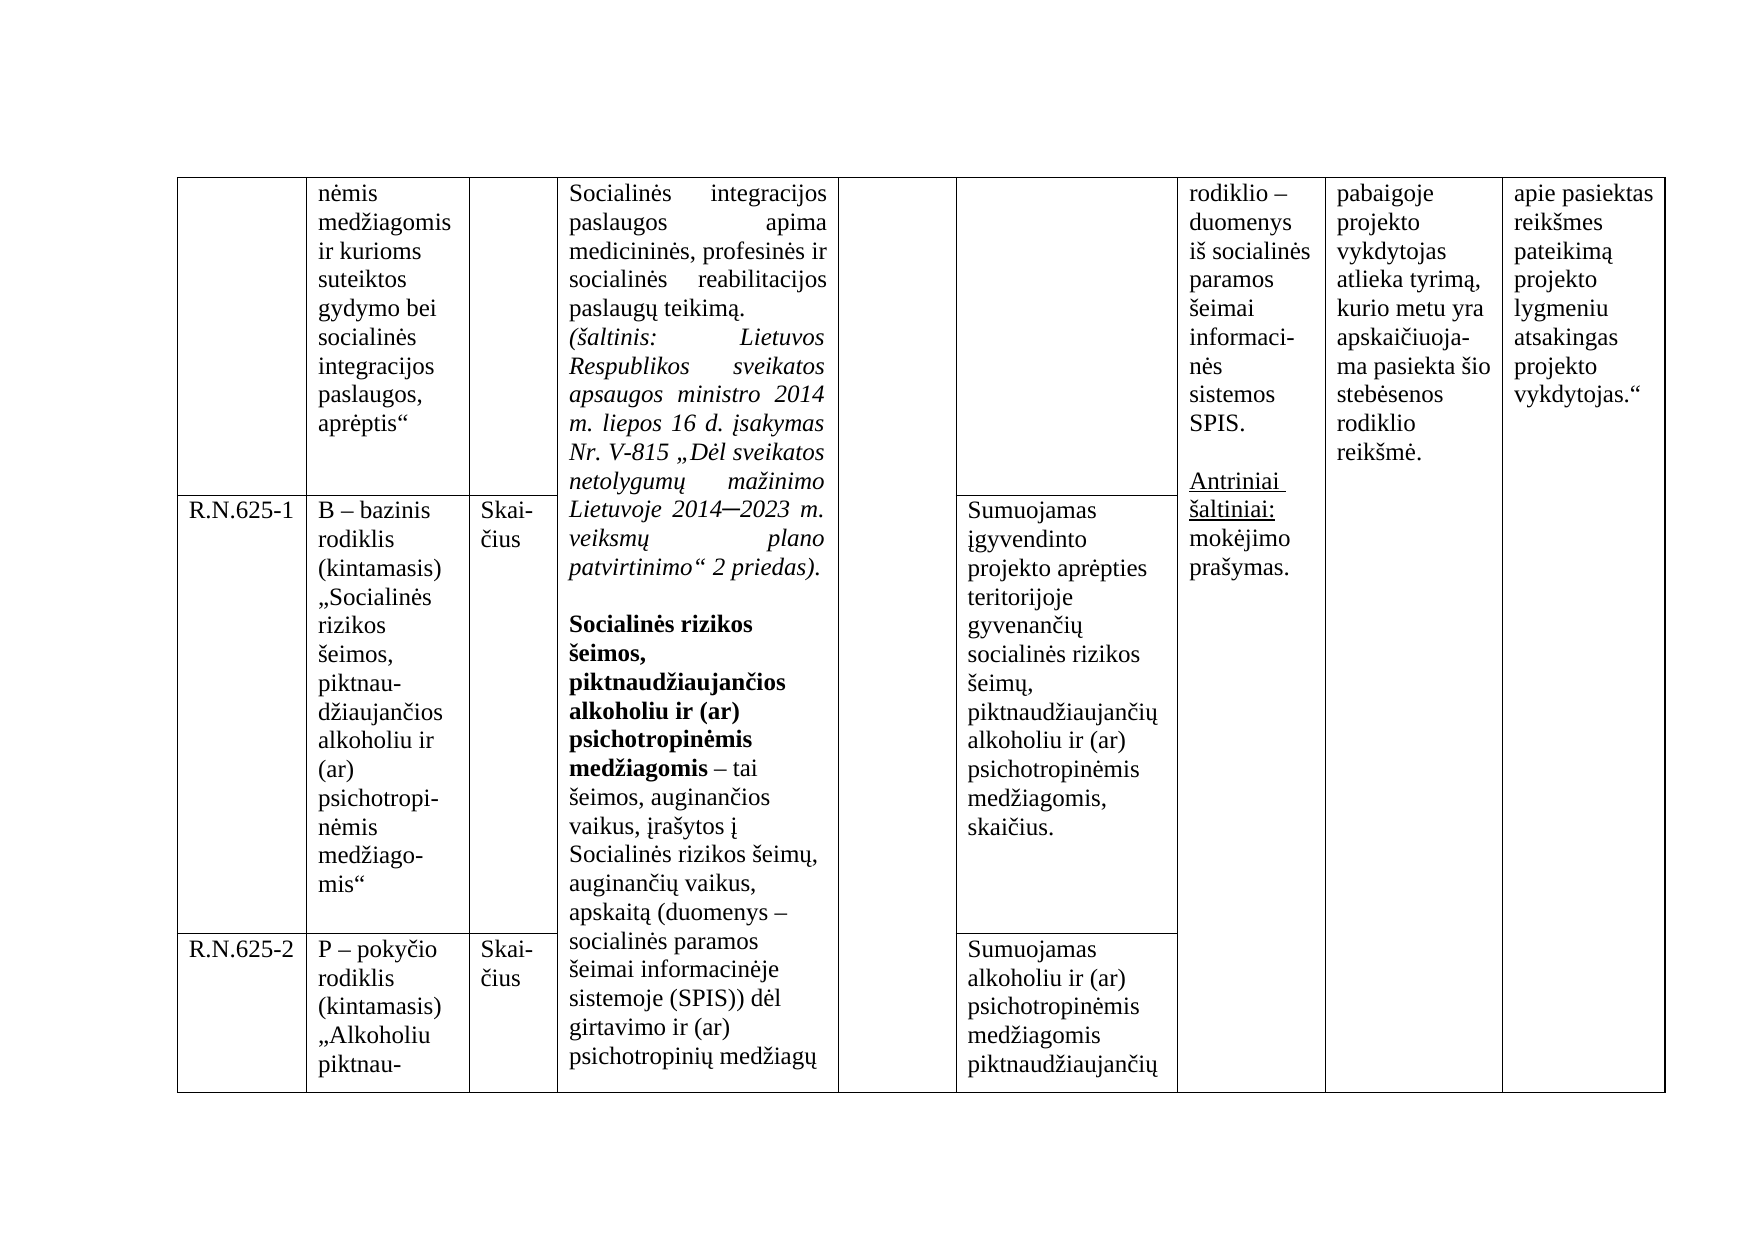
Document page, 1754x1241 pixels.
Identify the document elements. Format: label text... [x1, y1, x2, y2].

table_header [957, 178, 1177, 494]
table_header apie pasiektas reikšmes pateikimą projekto lygmeniu atsakingas projekto vykdytojas.“ [1503, 178, 1664, 1092]
table_header [470, 178, 557, 494]
table_header pabaigoje projekto vykdytojas atlieka tyrimą, kurio metu yra apskaičiuoja-ma pasiekta šio stebėsenos rodiklio reikšmė. [1326, 178, 1502, 1092]
table_cell P – pokyčio rodiklis (kintamasis) „Alkoholiu piktnau- [307, 934, 469, 1092]
table_header nėmis medžiagomis ir kurioms suteiktos gydymo bei socialinės integracijos paslaugos, aprėptis“ [307, 178, 469, 494]
table_header rodiklio – duomenys iš socialinės paramos šeimai informaci-nės sistemos SPIS. Antriniai šaltiniai: mokėjimo prašymas. [1178, 178, 1325, 1092]
table_cell R.N.625-1 [178, 496, 306, 933]
table_cell Sumuojamas alkoholiu ir (ar) psichotropinėmis medžiagomis piktnaudžiaujančių [957, 934, 1177, 1092]
table_cell Sumuojamas įgyvendinto projekto aprėpties teritorijoje gyvenančių socialinės rizikos šeimų, piktnaudžiaujančių alkoholiu ir (ar) psichotropinėmis medžiagomis, skaičius. [957, 496, 1177, 933]
table_cell Skai-čius [470, 496, 557, 933]
table_cell B – bazinis rodiklis (kintamasis) „Socialinės rizikos šeimos, piktnau-džiaujančios alkoholiu ir (ar) psichotropi- nėmis medžiago-mis“ [307, 496, 469, 933]
table_cell R.N.625-2 [178, 934, 306, 1092]
table_header Socialinės integracijos paslaugos apima medicininės, profesinės ir socialinės reabilitacijos paslaugų teikimą. (šaltinis: Lietuvos Respublikos sveikatos apsaugos ministro 2014 m. liepos 16 d. įsakymas Nr. V-815 „Dėl sveikatos netolygumų mažinimo Lietuvoje 2014─2023 m. veiksmų plano patvirtinimo“ 2 priedas). Socialinės rizikos šeimos, piktnaudžiaujančios alkoholiu ir (ar) psichotropinėmis medžiagomis – tai šeimos, auginančios vaikus, įrašytos į Socialinės rizikos šeimų, auginančių vaikus, apskaitą (duomenys – socialinės paramos šeimai informacinėje sistemoje (SPIS)) dėl girtavimo ir (ar) psichotropinių medžiagų [558, 178, 838, 1092]
table_header [839, 178, 956, 1092]
table_cell Skai- čius [470, 934, 557, 1092]
table_header [178, 178, 306, 494]
